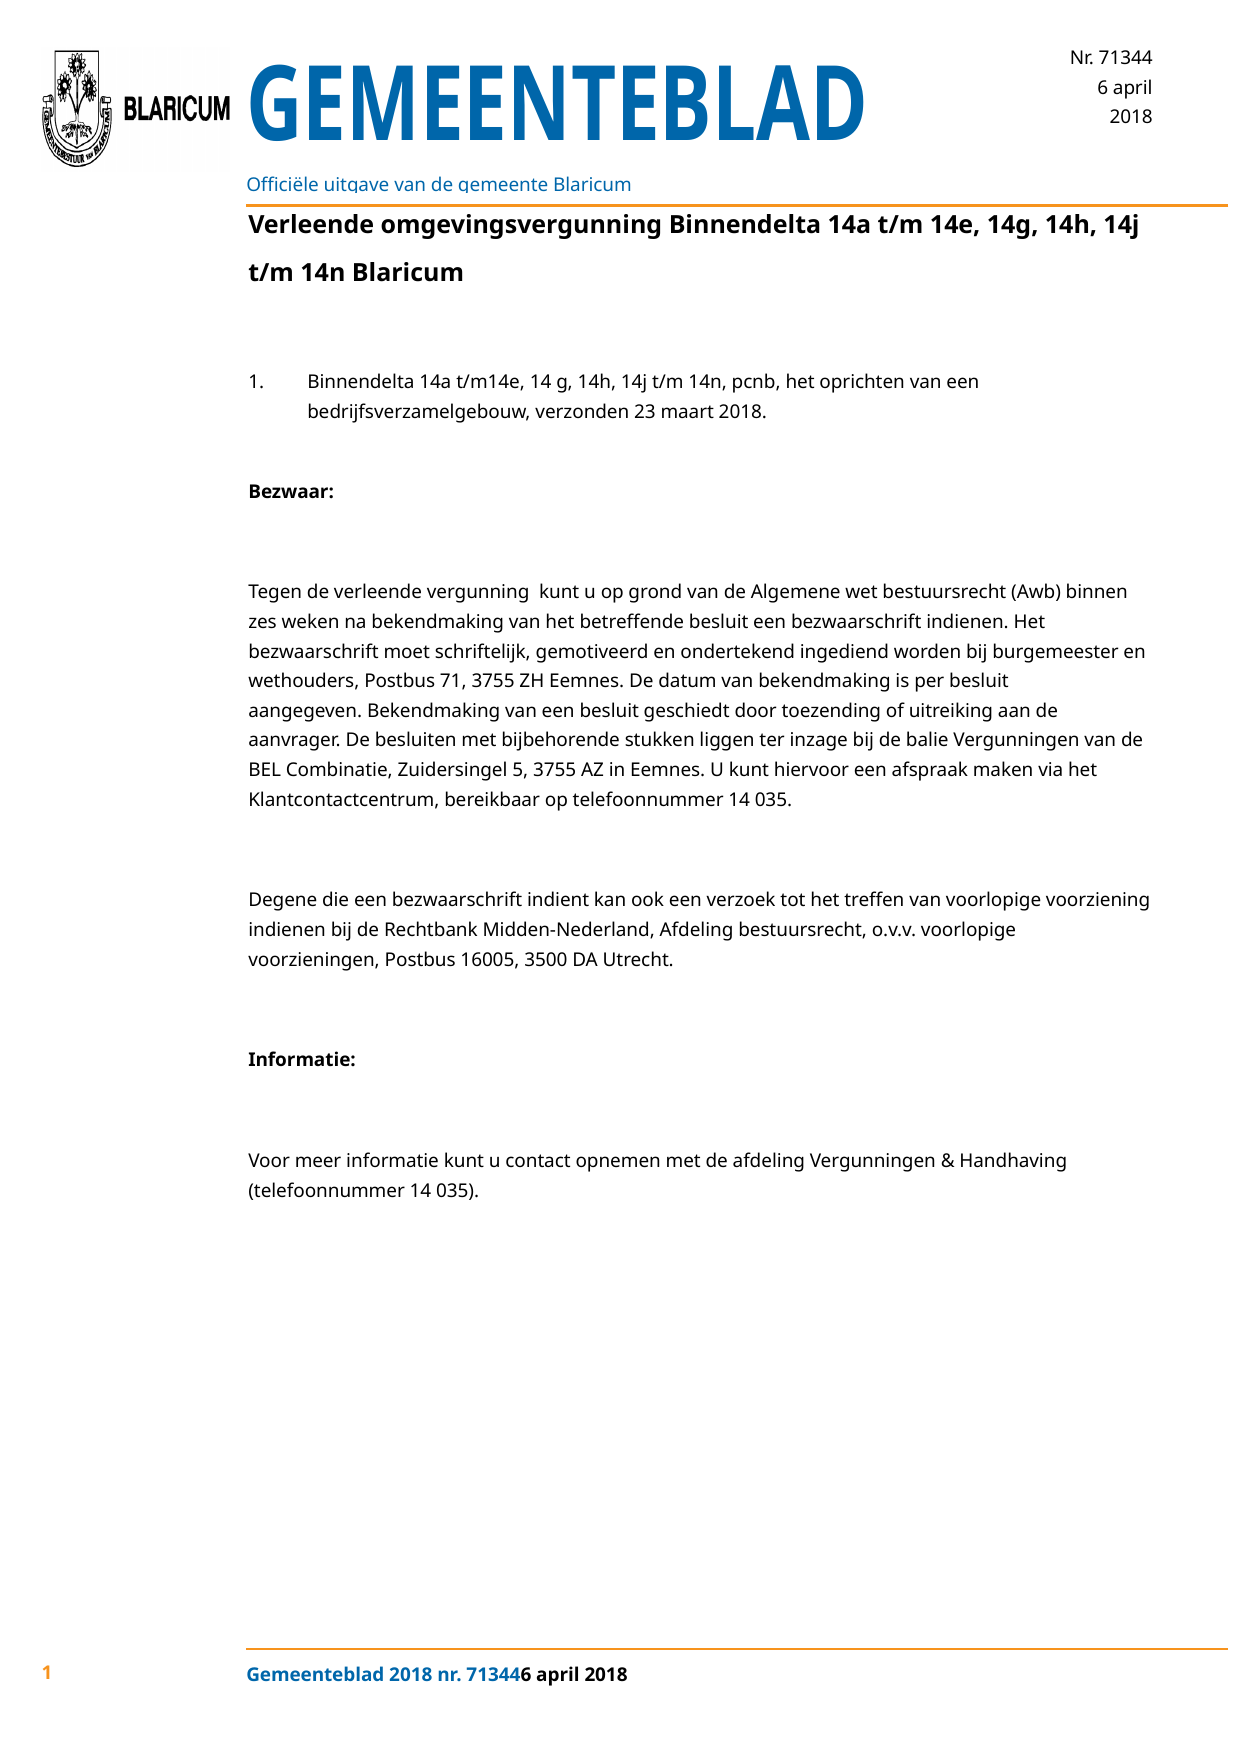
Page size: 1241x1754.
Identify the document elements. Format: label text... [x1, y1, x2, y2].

text Bezwaar: [248, 478, 1152, 504]
list Binnendelta 14a t/m14e, 14 g, 14h, 14j t/m 14n, pcnb, het oprichten van een bedrijfsverzamelgebouw, verzonden 23 maart 2018. [248, 368, 1152, 424]
text Voor meer informatie kunt u contact opnemen met de afdeling Vergunningen & Handhaving (telefoonnummer 14 035). [248, 1147, 1152, 1203]
text Verleende omgevingsvergunning Binnendelta 14a t/m 14e, 14g, 14h, 14j t/m 14n Blaricum [248, 207, 1152, 288]
text Informatie: [248, 1047, 1152, 1072]
picture [41, 47, 231, 172]
text Degene die een bezwaarschrift indient kan ook een verzoek tot het treffen van voorlopige voorziening indienen bij de Rechtbank Midden-Nederland, Afdeling bestuursrecht, o.v.v. voorlopige voorzieningen, Postbus 16005, 3500 DA Utrecht. [248, 887, 1152, 972]
text Tegen de verleende vergunning kunt u op grond van de Algemene wet bestuursrecht (Awb) binnen zes weken na bekendmaking van het betreffende besluit een bezwaarschrift indienen. Het bezwaarschrift moet schriftelijk, gemotiveerd en ondertekend ingediend worden bij burgemeester en wethouders, Postbus 71, 3755 ZH Eemnes. De datum van bekendmaking is per besluit aangegeven. Bekendmaking van een besluit geschiedt door toezending of uitreiking aan de aanvrager. De besluiten met bijbehorende stukken liggen ter inzage bij de balie Vergunningen van de BEL Combinatie, Zuidersingel 5, 3755 AZ in Eemnes. U kunt hiervoor een afspraak maken via het Klantcontactcentrum, bereikbaar op telefoonnummer 14 035. [248, 579, 1152, 812]
